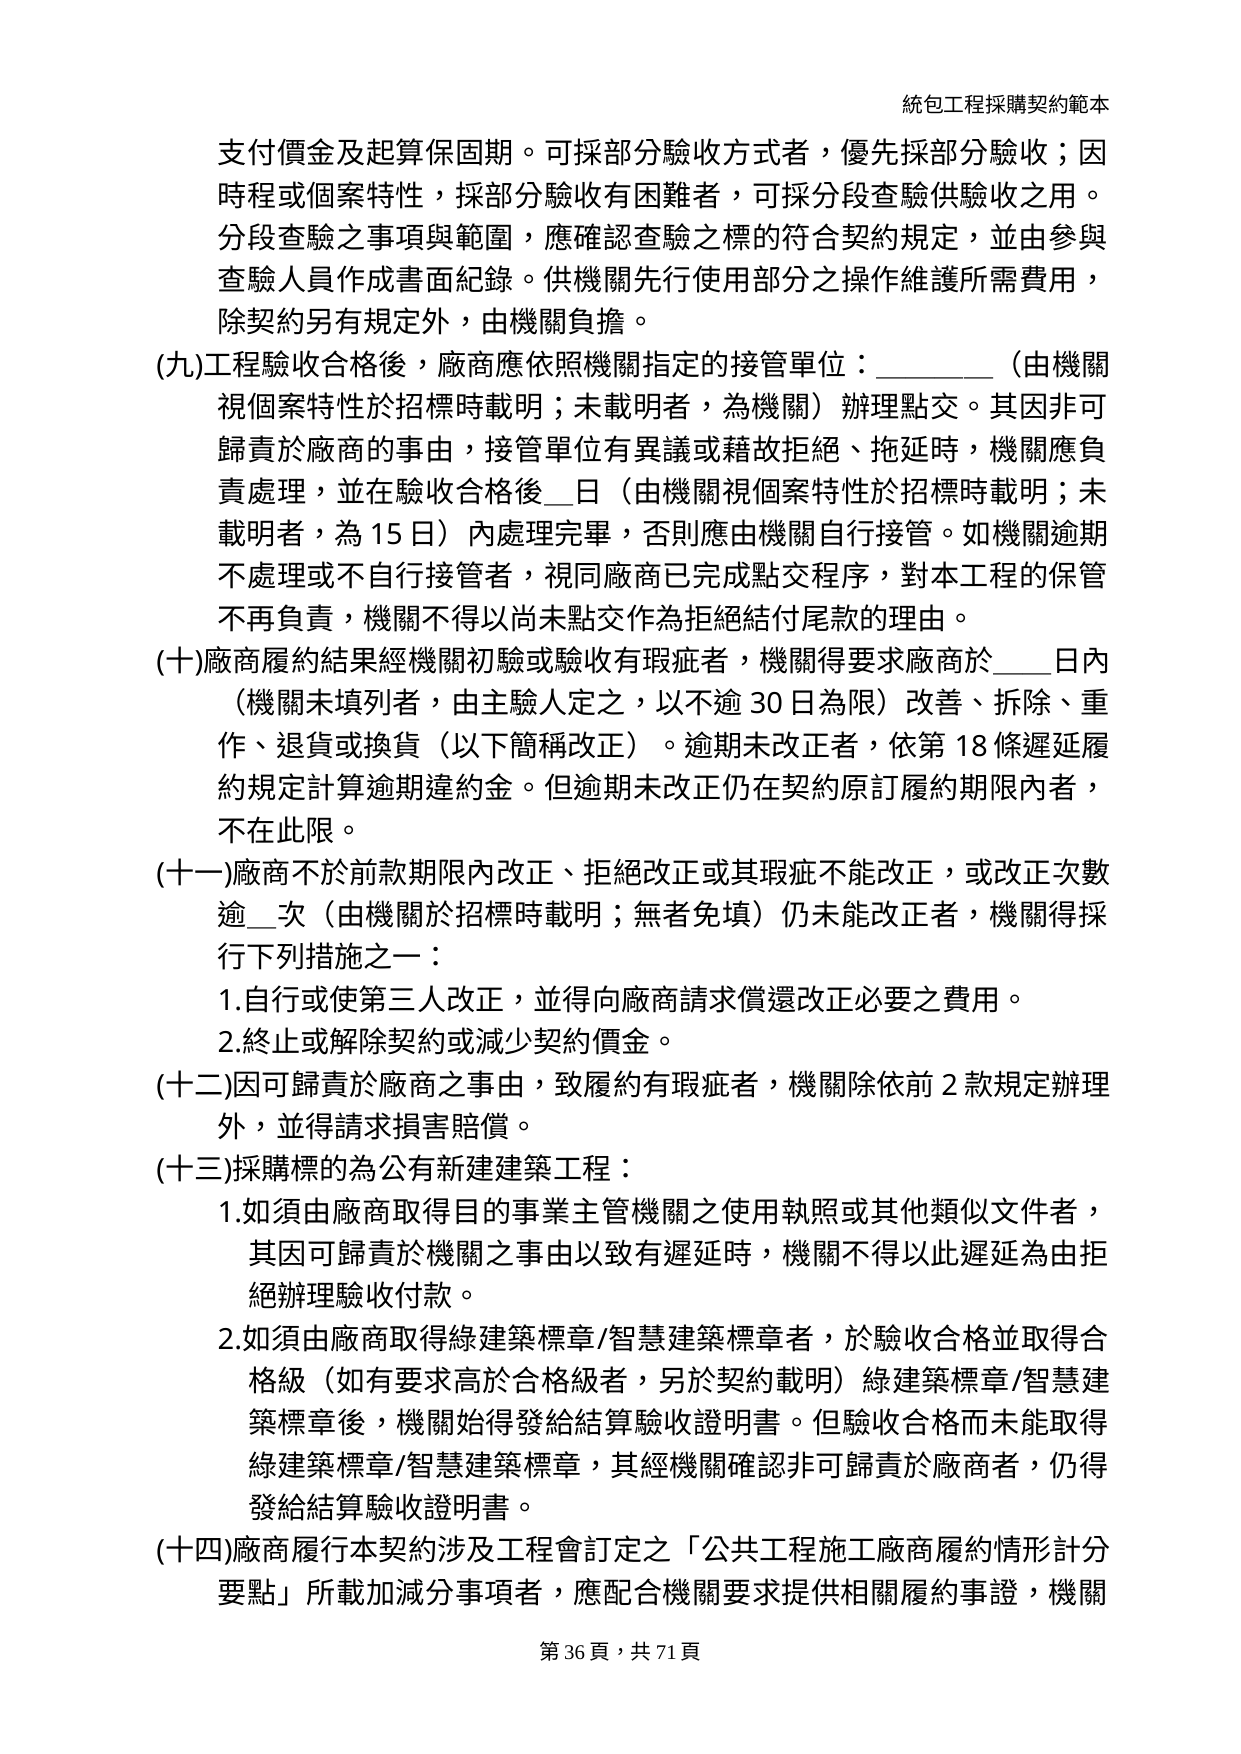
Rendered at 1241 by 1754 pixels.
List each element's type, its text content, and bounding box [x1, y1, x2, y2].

text 2.如須由廠商取得綠建築標章/智慧建築標章者，於驗收合格並取得合格級（如有要求高於合格級者，另於契約載明）綠建築標章/智慧建築標章後，機關始得發給結算驗收證明書。但驗收合格而未能取得綠建築標章/智慧建築標章，其經機關確認非可歸責於廠商者，仍得發給結算驗收證明書。 [217, 1315, 1110, 1527]
text 支付價金及起算保固期。可採部分驗收方式者，優先採部分驗收；因時程或個案特性，採部分驗收有困難者，可採分段查驗供驗收之用。分段查驗之事項與範圍，應確認查驗之標的符合契約規定，並由參與查驗人員作成書面紀錄。供機關先行使用部分之操作維護所需費用，除契約另有規定外，由機關負擔。 [156, 130, 1110, 341]
text 1.如須由廠商取得目的事業主管機關之使用執照或其他類似文件者，其因可歸責於機關之事由以致有遲延時，機關不得以此遲延為由拒絕辦理驗收付款。 [217, 1188, 1110, 1315]
text (十)廠商履約結果經機關初驗或驗收有瑕疵者，機關得要求廠商於＿＿日內（機關未填列者，由主驗人定之，以不逾30日為限）改善、拆除、重作、退貨或換貨（以下簡稱改正）。逾期未改正者，依第18條遲延履約規定計算逾期違約金。但逾期未改正仍在契約原訂履約期限內者，不在此限。 [156, 638, 1110, 849]
text (十一)廠商不於前款期限內改正、拒絕改正或其瑕疵不能改正，或改正次數逾＿次（由機關於招標時載明；無者免填）仍未能改正者，機關得採行下列措施之一： [156, 849, 1110, 976]
text (十四)廠商履行本契約涉及工程會訂定之「公共工程施工廠商履約情形計分要點」所載加減分事項者，應配合機關要求提供相關履約事證，機關 [156, 1527, 1110, 1612]
text (九)工程驗收合格後，廠商應依照機關指定的接管單位：＿＿＿＿（由機關視個案特性於招標時載明；未載明者，為機關）辦理點交。其因非可歸責於廠商的事由，接管單位有異議或藉故拒絕、拖延時，機關應負責處理，並在驗收合格後＿日（由機關視個案特性於招標時載明；未載明者，為15日）內處理完畢，否則應由機關自行接管。如機關逾期不處理或不自行接管者，視同廠商已完成點交程序，對本工程的保管不再負責，機關不得以尚未點交作為拒絕結付尾款的理由。 [156, 341, 1110, 638]
text (十三)採購標的為公有新建建築工程： [156, 1146, 1110, 1188]
text 2.終止或解除契約或減少契約價金。 [217, 1019, 1110, 1061]
text 1.自行或使第三人改正，並得向廠商請求償還改正必要之費用。 [217, 976, 1110, 1019]
text (十二)因可歸責於廠商之事由，致履約有瑕疵者，機關除依前2款規定辦理外，並得請求損害賠償。 [156, 1061, 1110, 1146]
